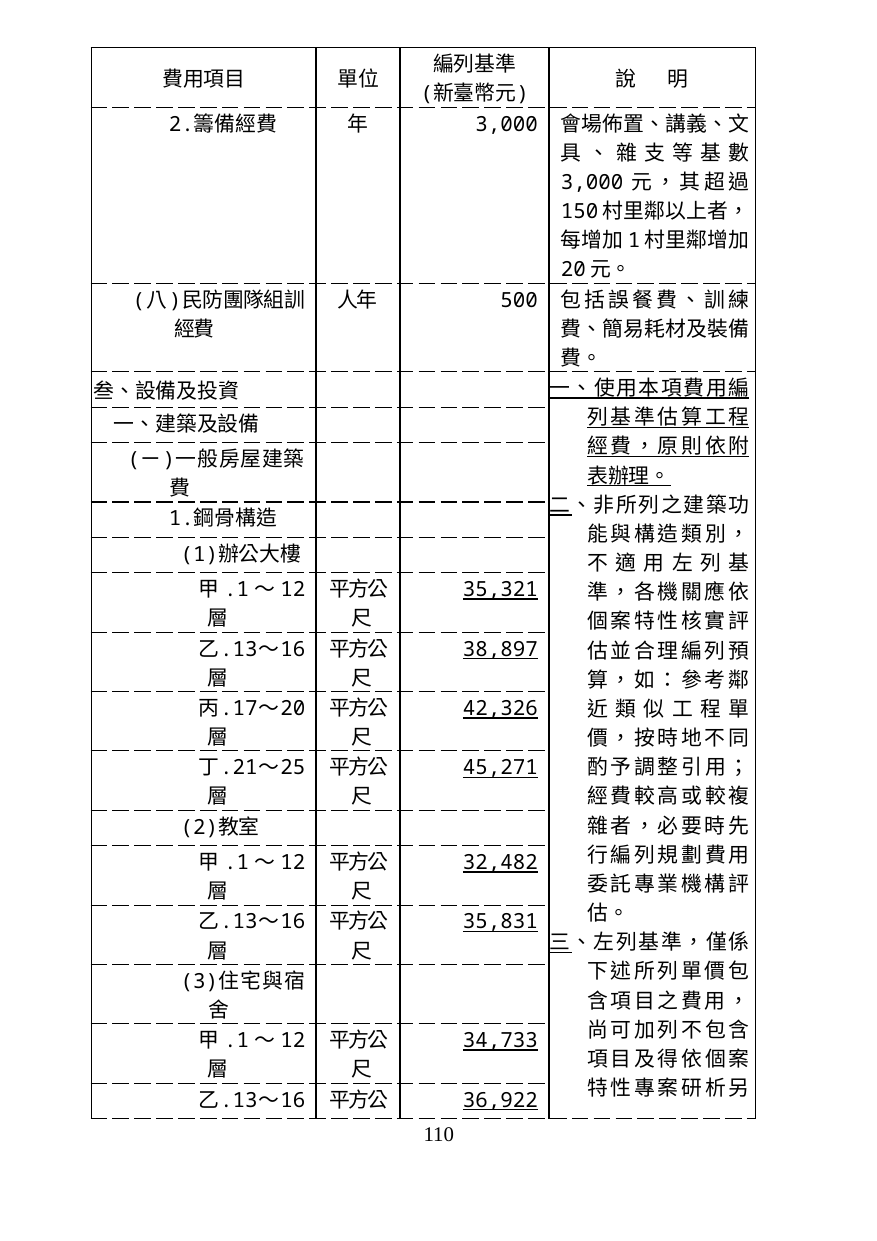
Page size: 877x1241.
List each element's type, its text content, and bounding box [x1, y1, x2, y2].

table_cell [317, 964, 399, 1023]
table_cell 38,897 [401, 632, 548, 691]
table_cell 一、建築及設備 [92, 407, 315, 442]
table_cell [317, 371, 399, 407]
table_cell 一、使用本項費用編列基準估算工程經費，原則依附表辦理。 二、非所列之建築功能與構造類別，不適用左列基準，各機關應依個案特性核實評估並合理編列預算，如：參考鄰近類似工程單價，按時地不同酌予調整引用；經費較高或較複雜者，必要時先行編列規劃費用委託專業機構評估。 三、左列基準，僅係下述所列單價包含項目之費用，尚可加列不包含項目及得依個案特性專案研析另 [550, 371, 755, 1118]
table_cell 2.籌備經費 [92, 107, 315, 283]
table_cell 會場佈置、講義、文具、雜支等基數3,000元，其超過150村里鄰以上者，每增加1村里鄰增加20元。 [550, 107, 755, 283]
table_cell 丙.17～20層 [92, 691, 315, 750]
table_cell [317, 810, 399, 845]
table_cell [401, 810, 548, 845]
table_header 說 明 [550, 48, 755, 107]
table_cell (八)民防團隊組訓經費 [92, 283, 315, 371]
table_cell (2)教室 [92, 810, 315, 845]
table_header 單位 [317, 48, 399, 107]
table_cell 36,922 [401, 1083, 548, 1118]
table_cell 平方公尺 [317, 632, 399, 691]
table_header 編列基準 (新臺幣元) [401, 48, 548, 107]
table_cell (1)辦公大樓 [92, 537, 315, 572]
table_cell 甲.1～12層 [92, 1023, 315, 1083]
table_cell 人年 [317, 283, 399, 371]
table_cell 平方公尺 [317, 1023, 399, 1083]
table_cell 平方公尺 [317, 750, 399, 810]
table_cell [317, 501, 399, 537]
table_cell 乙.13～16層 [92, 905, 315, 964]
table_cell 32,482 [401, 845, 548, 904]
table_cell 平方公尺 [317, 691, 399, 750]
table_cell [401, 537, 548, 572]
table_cell 平方公 [317, 1083, 399, 1118]
table_cell 35,831 [401, 905, 548, 964]
table_cell 平方公尺 [317, 845, 399, 904]
table_cell 500 [401, 283, 548, 371]
table_cell 乙.13～16 [92, 1083, 315, 1118]
table_cell 34,733 [401, 1023, 548, 1083]
table_cell (ㄧ)一般房屋建築費 [92, 442, 315, 501]
table_cell 42,326 [401, 691, 548, 750]
table_cell [317, 407, 399, 442]
table_cell 甲.1～12層 [92, 572, 315, 632]
table_cell 45,271 [401, 750, 548, 810]
table_cell 平方公尺 [317, 905, 399, 964]
table_cell 丁.21～25層 [92, 750, 315, 810]
table_cell 35,321 [401, 572, 548, 632]
table_cell 3,000 [401, 107, 548, 283]
table_cell 乙.13～16層 [92, 632, 315, 691]
table_cell [401, 407, 548, 442]
table_cell 1.鋼骨構造 [92, 501, 315, 537]
table_cell [317, 442, 399, 501]
table_cell 甲.1～12層 [92, 845, 315, 904]
table_cell 包括誤餐費、訓練費、簡易耗材及裝備費。 [550, 283, 755, 371]
table_cell 年 [317, 107, 399, 283]
table_cell (3)住宅與宿舍 [92, 964, 315, 1023]
table_cell [317, 537, 399, 572]
table_cell [401, 964, 548, 1023]
table_header 費用項目 [92, 48, 315, 107]
table_cell 叁、設備及投資 [92, 371, 315, 407]
table_cell [401, 501, 548, 537]
table_cell 平方公尺 [317, 572, 399, 632]
table_cell [401, 442, 548, 501]
table_cell [401, 371, 548, 407]
